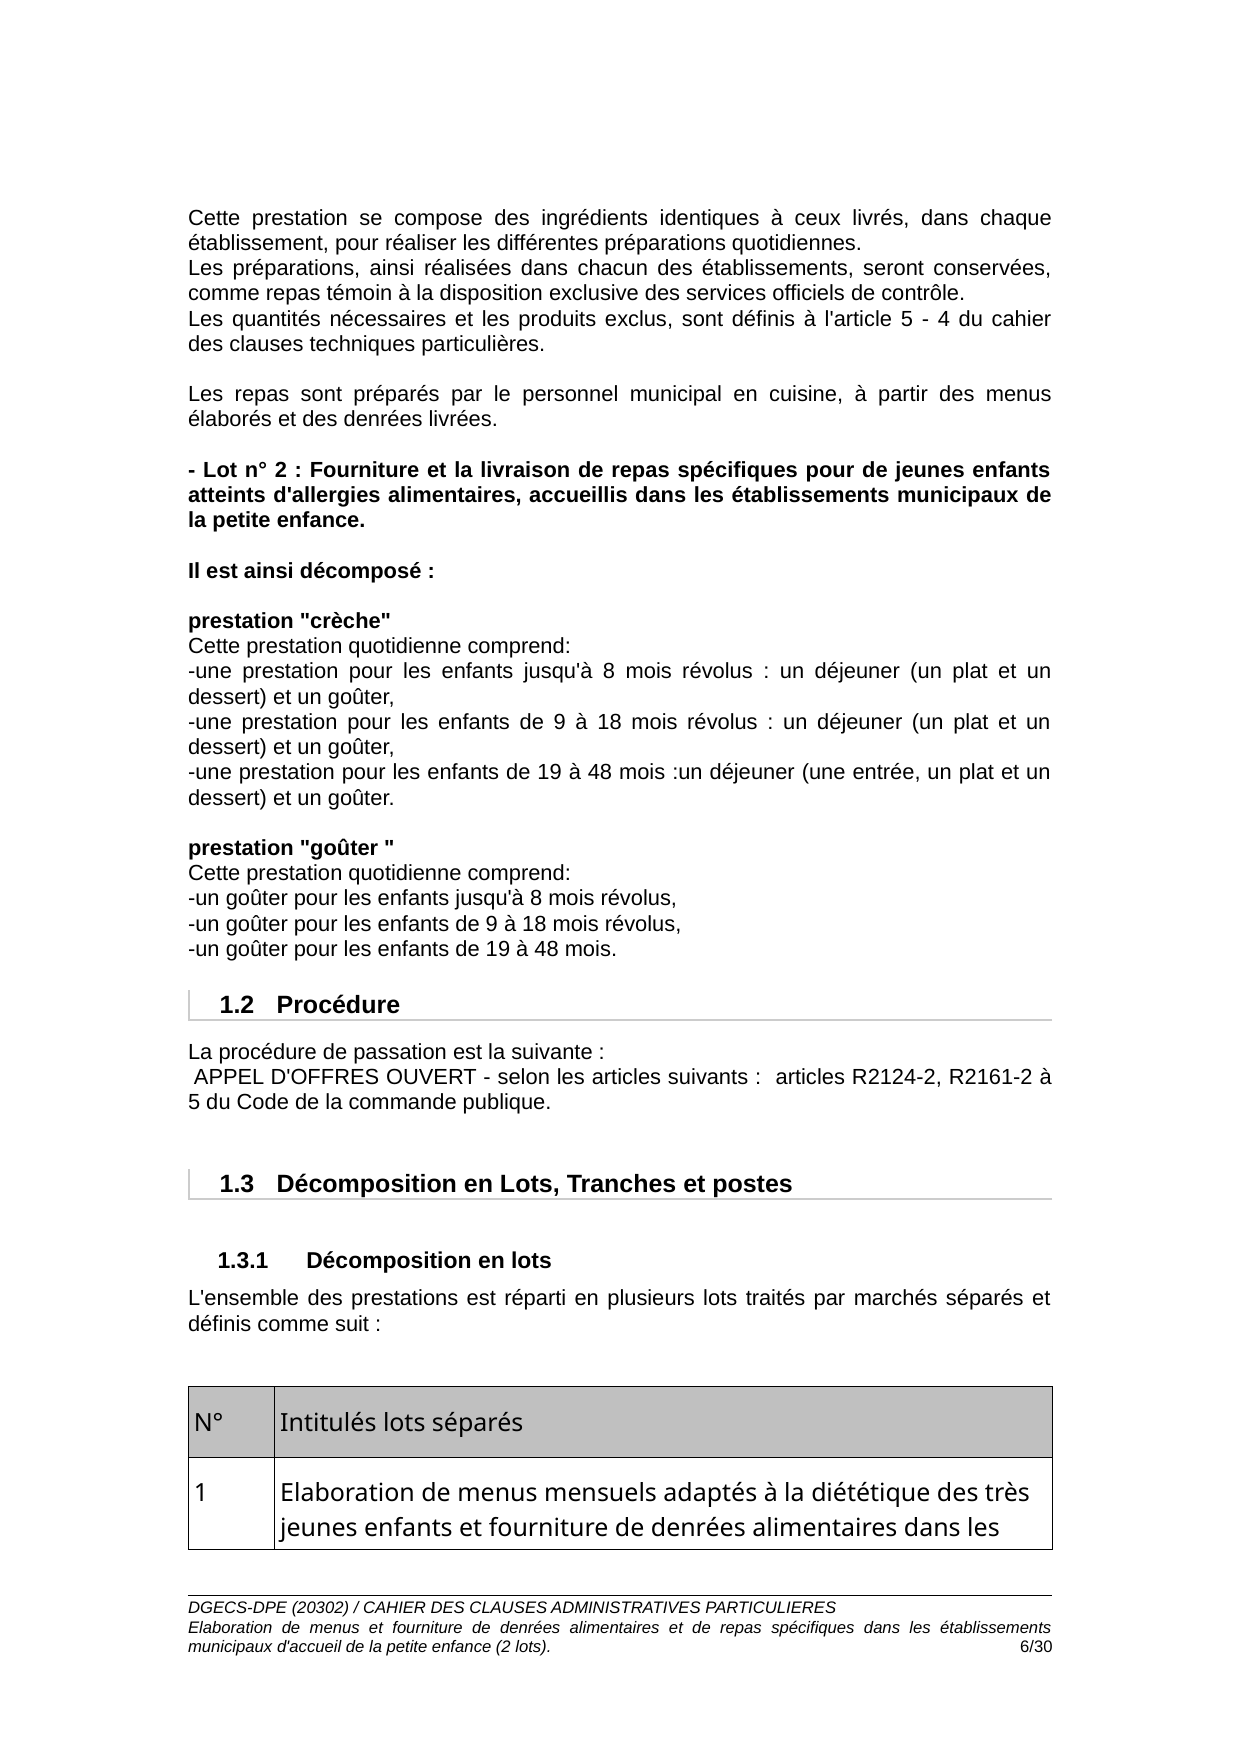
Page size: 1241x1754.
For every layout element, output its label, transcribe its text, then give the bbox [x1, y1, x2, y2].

text -une prestation pour les enfants de 9 à 18 mois révolus : un déjeuner (un plat et un dessert) et un goûter, [188, 709, 1052, 759]
text Il est ainsi décomposé : [188, 557, 1052, 583]
text prestation "goûter " [188, 835, 1052, 860]
text -un goûter pour les enfants de 9 à 18 mois révolus, [188, 910, 1052, 936]
text -un goûter pour les enfants jusqu'à 8 mois révolus, [188, 885, 1052, 910]
text Cette prestation quotidienne comprend: [188, 633, 1052, 658]
text Cette prestation quotidienne comprend: [188, 860, 1052, 885]
table_cell 1 [189, 1458, 274, 1549]
text prestation "crèche" [188, 608, 1052, 633]
text La procédure de passation est la suivante : [188, 1039, 1052, 1064]
text L'ensemble des prestations est réparti en plusieurs lots traités par marchés séparés et définis comme suit : [188, 1285, 1052, 1336]
subtitle Décomposition en Lots, Tranches et postes [190, 1169, 1052, 1198]
table_cell Elaboration de menus mensuels adaptés à la diététique des très jeunes enfants et fourniture de denrées alimentaires dans les [275, 1458, 1052, 1549]
subtitle Procédure [190, 990, 1052, 1019]
text -une prestation pour les enfants de 19 à 48 mois :un déjeuner (une entrée, un plat et un dessert) et un goûter. [188, 759, 1052, 809]
text APPEL D'OFFRES OUVERT - selon les articles suivants : articles R2124-2, R2161-2 à 5 du Code de la commande publique. [188, 1064, 1052, 1114]
table_header Intitulés lots séparés [275, 1387, 1052, 1457]
text -un goûter pour les enfants de 19 à 48 mois. [188, 936, 1052, 961]
table_header N° [189, 1387, 274, 1457]
text - Lot n° 2 : Fourniture et la livraison de repas spécifiques pour de jeunes enfants atteints d'allergies alimentaires, accueillis dans les établissements municipaux de la petite enfance. [188, 457, 1052, 532]
text Les quantités nécessaires et les produits exclus, sont définis à l'article 5 - 4 du cahier des clauses techniques particulières. [188, 305, 1052, 356]
text Les préparations, ainsi réalisées dans chacun des établissements, seront conservées, comme repas témoin à la disposition exclusive des services officiels de contrôle. [188, 255, 1052, 305]
subtitle Décomposition en lots [188, 1247, 1052, 1273]
text -une prestation pour les enfants jusqu'à 8 mois révolus : un déjeuner (un plat et un dessert) et un goûter, [188, 658, 1052, 709]
text Cette prestation se compose des ingrédients identiques à ceux livrés, dans chaque établissement, pour réaliser les différentes préparations quotidiennes. [188, 204, 1052, 255]
text Les repas sont préparés par le personnel municipal en cuisine, à partir des menus élaborés et des denrées livrées. [188, 381, 1052, 431]
